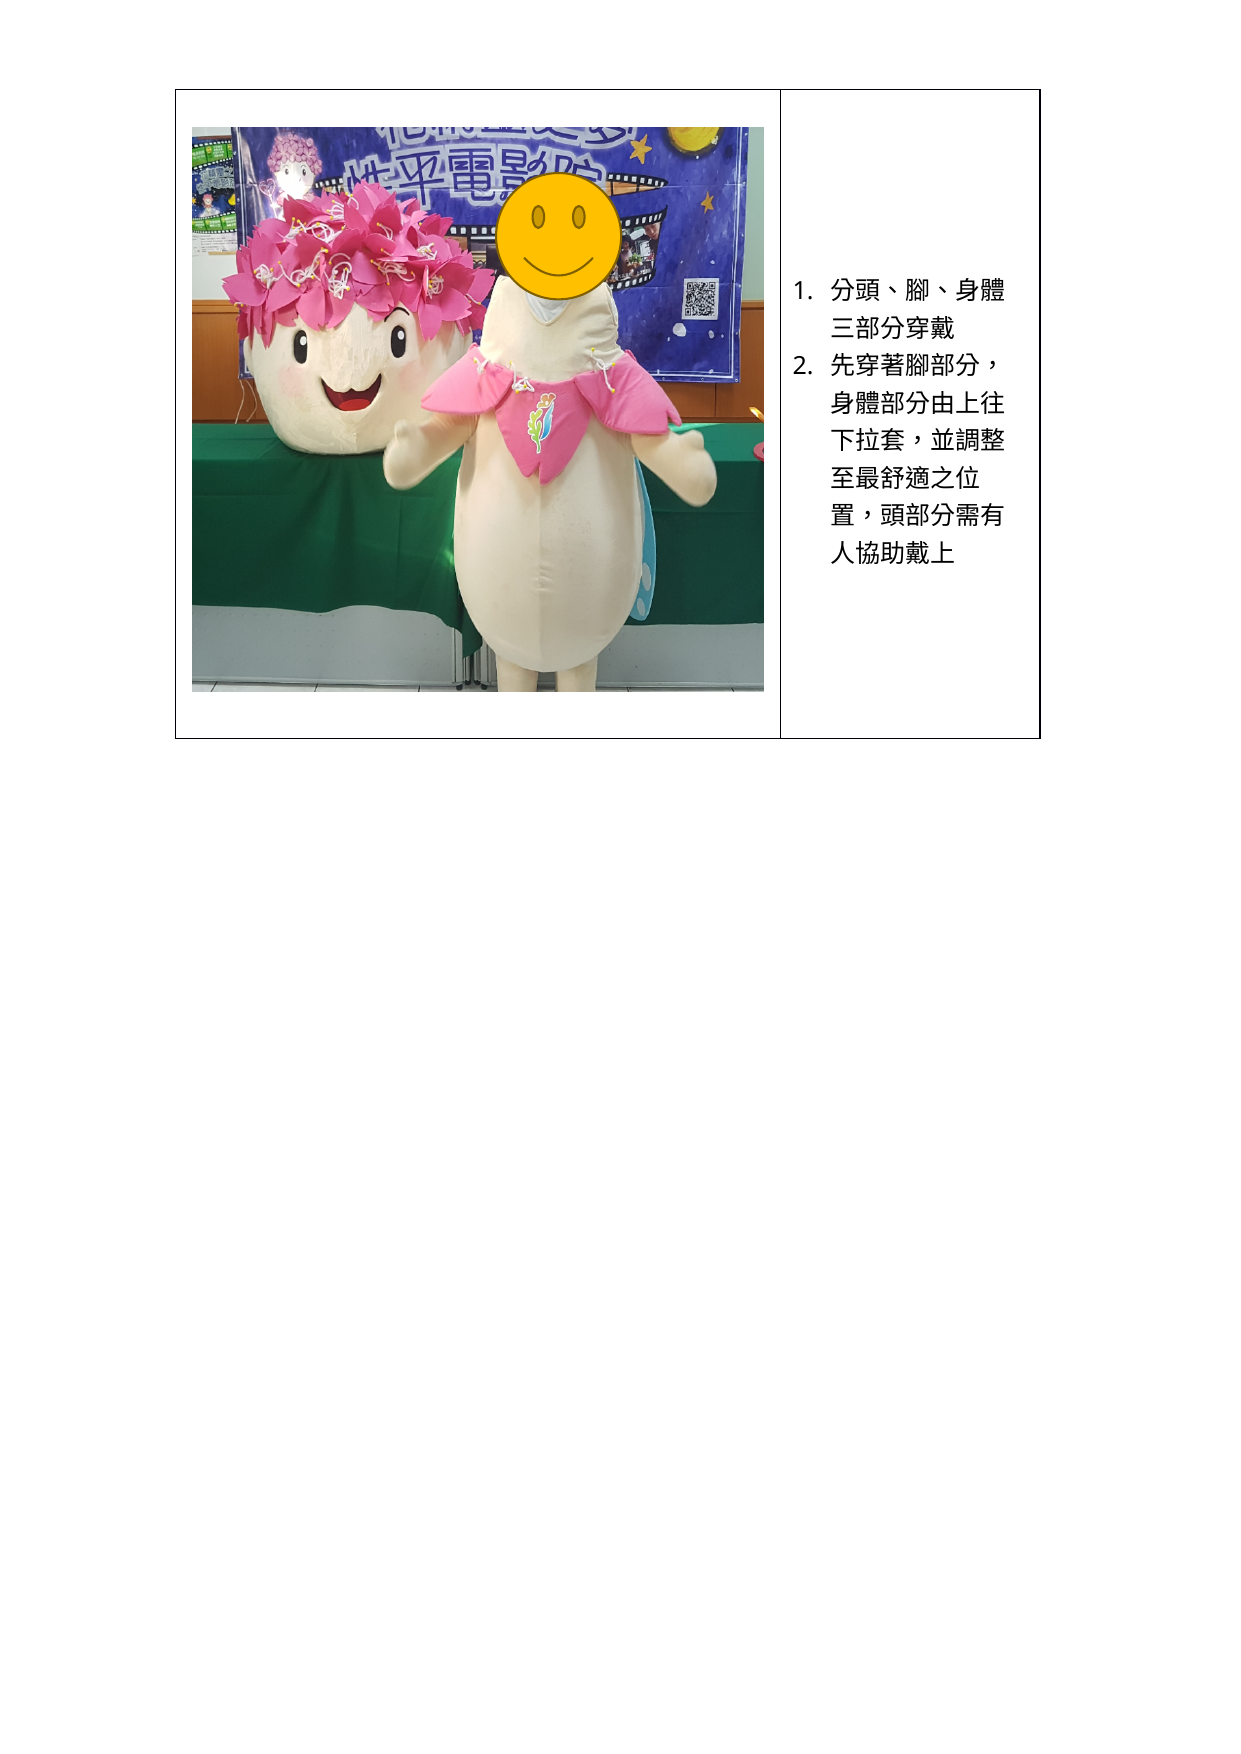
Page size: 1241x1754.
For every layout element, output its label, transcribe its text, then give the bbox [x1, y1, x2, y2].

table_cell 分頭、腳、身體三部分穿戴 先穿著腳部分，身體部分由上往下拉套，並調整至最舒適之位置，頭部分需有人協助戴上 [781, 90, 1039, 738]
table_cell [176, 90, 780, 738]
